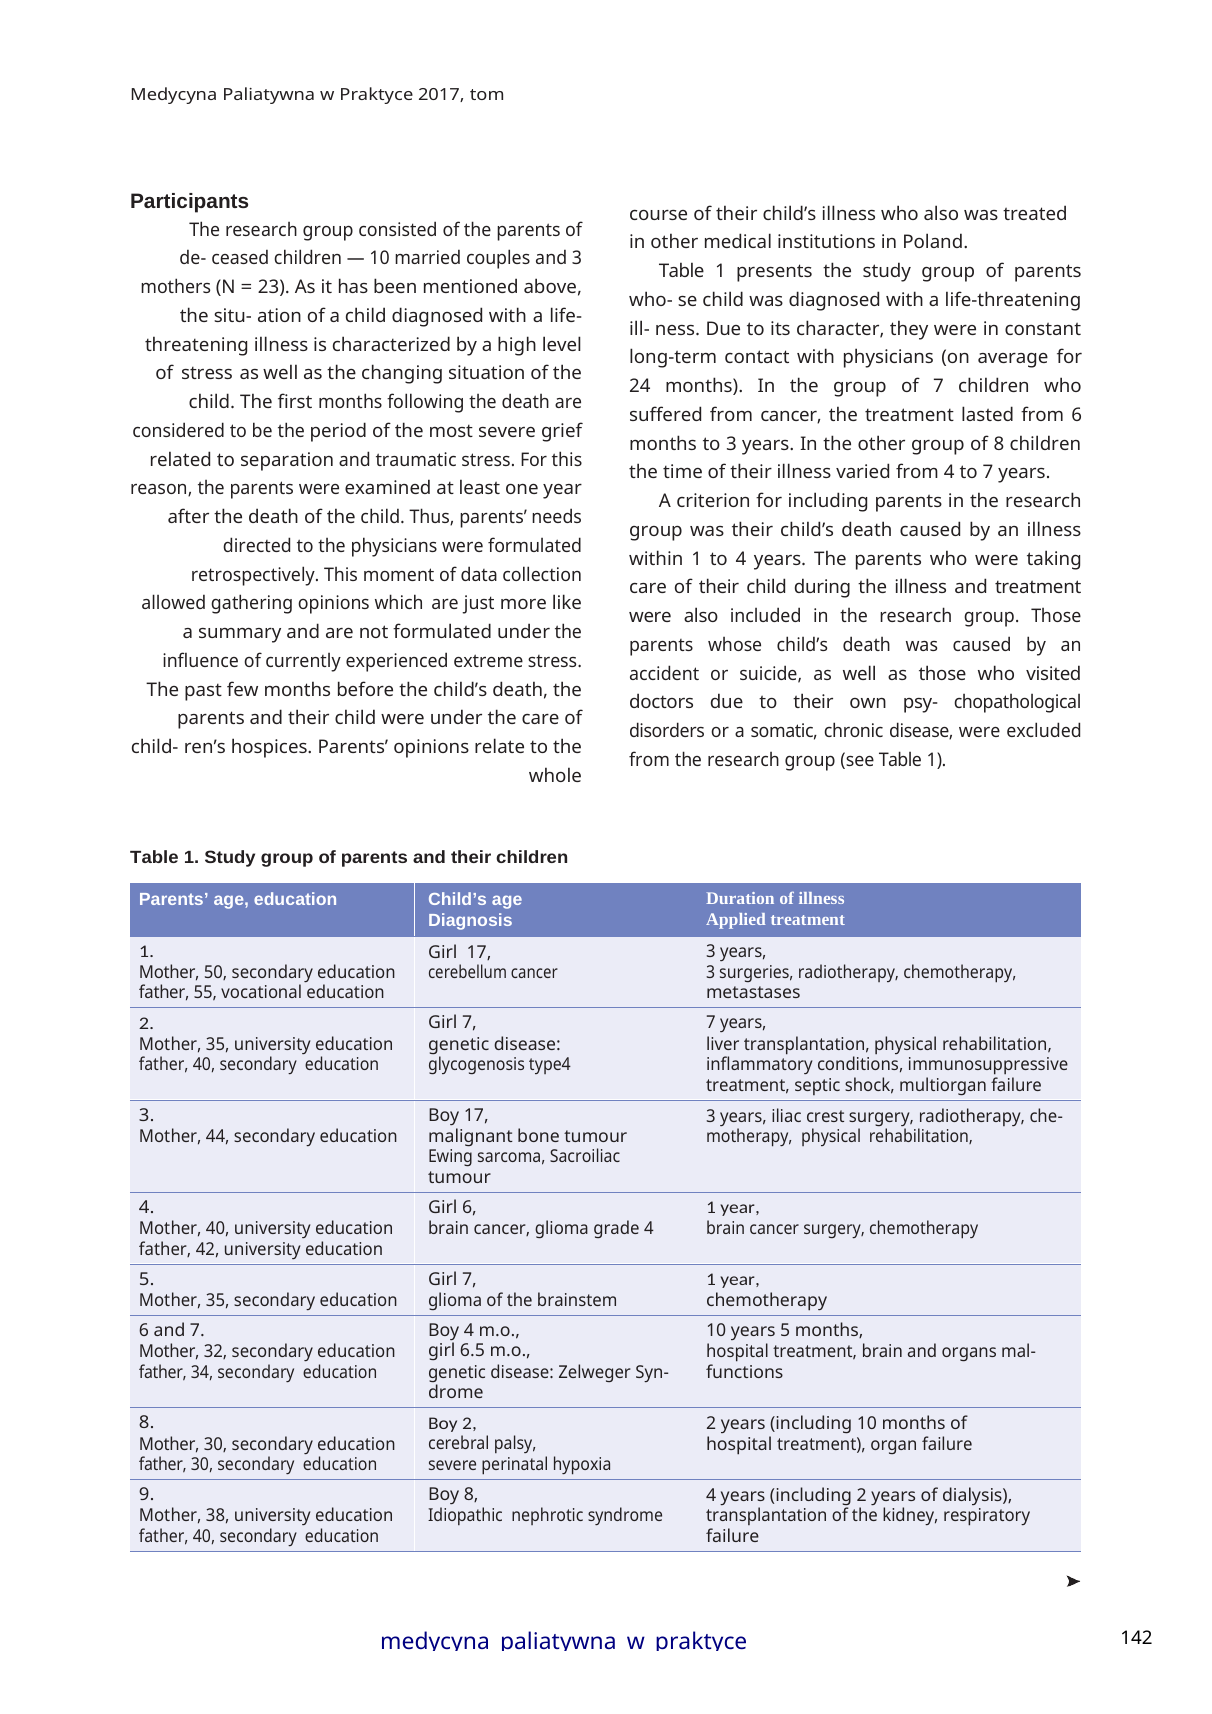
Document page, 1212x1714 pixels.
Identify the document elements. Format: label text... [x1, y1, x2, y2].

text A criterion for including parents in the research group was their child’s death caused by an illness within 1 to 4 years. The parents who were taking care of their child during the illness and treatment were also included in the research group. Those parents whose child’s death was caused by an accident or suicide, as well as those who visited doctors due to their own psy- chopathological disorders or a somatic, chronic disease, were excluded from the research group (see Table 1). [629, 487, 1082, 772]
text course of their child’s illness who also was treated in other medical institutions in Poland. [629, 200, 1082, 254]
table_cell 2 years (including 10 months of hospital treatment), organ failure [689, 1408, 1081, 1479]
table_cell 3. Mother, 44, secondary education [130, 1101, 414, 1192]
table_cell Boy 17, malignant bone tumour Ewing sarcoma, Sacroiliac tumour [415, 1101, 689, 1192]
table_cell Girl 6, brain cancer, glioma grade 4 [415, 1193, 689, 1263]
table_cell 3 years, 3 surgeries, radiotherapy, chemotherapy, metastases [689, 937, 1081, 1007]
table_cell 4. Mother, 40, university education father, 42, university education [130, 1193, 414, 1263]
table_cell Boy 4 m.o., girl 6.5 m.o., genetic disease: Zelweger Syn- drome [415, 1316, 689, 1407]
table_cell Boy 8, Idiopathic nephrotic syndrome [415, 1480, 689, 1551]
table_cell 10 years 5 months, hospital treatment, brain and organs mal- functions [689, 1316, 1081, 1407]
table_cell 8. Mother, 30, secondary education father, 30, secondary education [130, 1408, 414, 1479]
table_header Parents’ age, education [130, 883, 414, 936]
table_header Duration of illness Applied treatment [689, 883, 1081, 936]
table_cell Girl 17, cerebellum cancer [415, 937, 689, 1007]
table_cell 2. Mother, 35, university education father, 40, secondary education [130, 1008, 414, 1099]
table_cell 9. Mother, 38, university education father, 40, secondary education [130, 1480, 414, 1551]
subtitle Participants [130, 189, 582, 213]
table_cell Girl 7, glioma of the brainstem [415, 1265, 689, 1315]
text Table 1 presents the study group of parents who- se child was diagnosed with a life-threatening ill- ness. Due to its character, they were in constant long-term contact with physicians (on average for 24 months). In the group of 7 children who suffered from cancer, the treatment lasted from 6 months to 3 years. In the other group of 8 children the time of their illness varied from 4 to 7 years. [629, 257, 1082, 484]
table_cell 6 and 7. Mother, 32, secondary education father, 34, secondary education [130, 1316, 414, 1407]
table_cell Boy 2, cerebral palsy, severe perinatal hypoxia [415, 1408, 689, 1479]
table_cell 3 years, iliac crest surgery, radiotherapy, che- motherapy, physical rehabilitation, [689, 1101, 1081, 1192]
table_cell 4 years (including 2 years of dialysis), transplantation of the kidney, respiratory failure [689, 1480, 1081, 1551]
table_cell Girl 7, genetic disease: glycogenosis type4 [415, 1008, 689, 1099]
table_cell 1. Mother, 50, secondary education father, 55, vocational education [130, 937, 414, 1007]
table_header Child’s age Diagnosis [415, 883, 689, 936]
table_cell 7 years, liver transplantation, physical rehabilitation, inflammatory conditions, immunosuppressive treatment, septic shock, multiorgan failure [689, 1008, 1081, 1099]
text Table 1. Study group of parents and their children [130, 847, 1093, 867]
text The research group consisted of the parents of de- ceased children — 10 married couples and 3 mothers (N = 23). As it has been mentioned above, the situ- ation of a child diagnosed with a life-threatening illness is characterized by a high level of stress as well as the changing situation of the child. The first months following the death are considered to be the period of the most severe grief related to separation and traumatic stress. For this reason, the parents were examined at least one year after the death of the child. Thus, parents’ needs directed to the physicians were formulated retrospectively. This moment of data collection allowed gathering opinions which are just more like a summary and are not formulated under the influence of currently experienced extreme stress. The past few months before the child’s death, the parents and their child were under the care of child- ren’s hospices. Parents’ opinions relate to the whole [130, 216, 582, 788]
table_cell 1 year, brain cancer surgery, chemotherapy [689, 1193, 1081, 1263]
table_cell 1 year, chemotherapy [689, 1265, 1081, 1315]
table_cell 5. Mother, 35, secondary education [130, 1265, 414, 1315]
